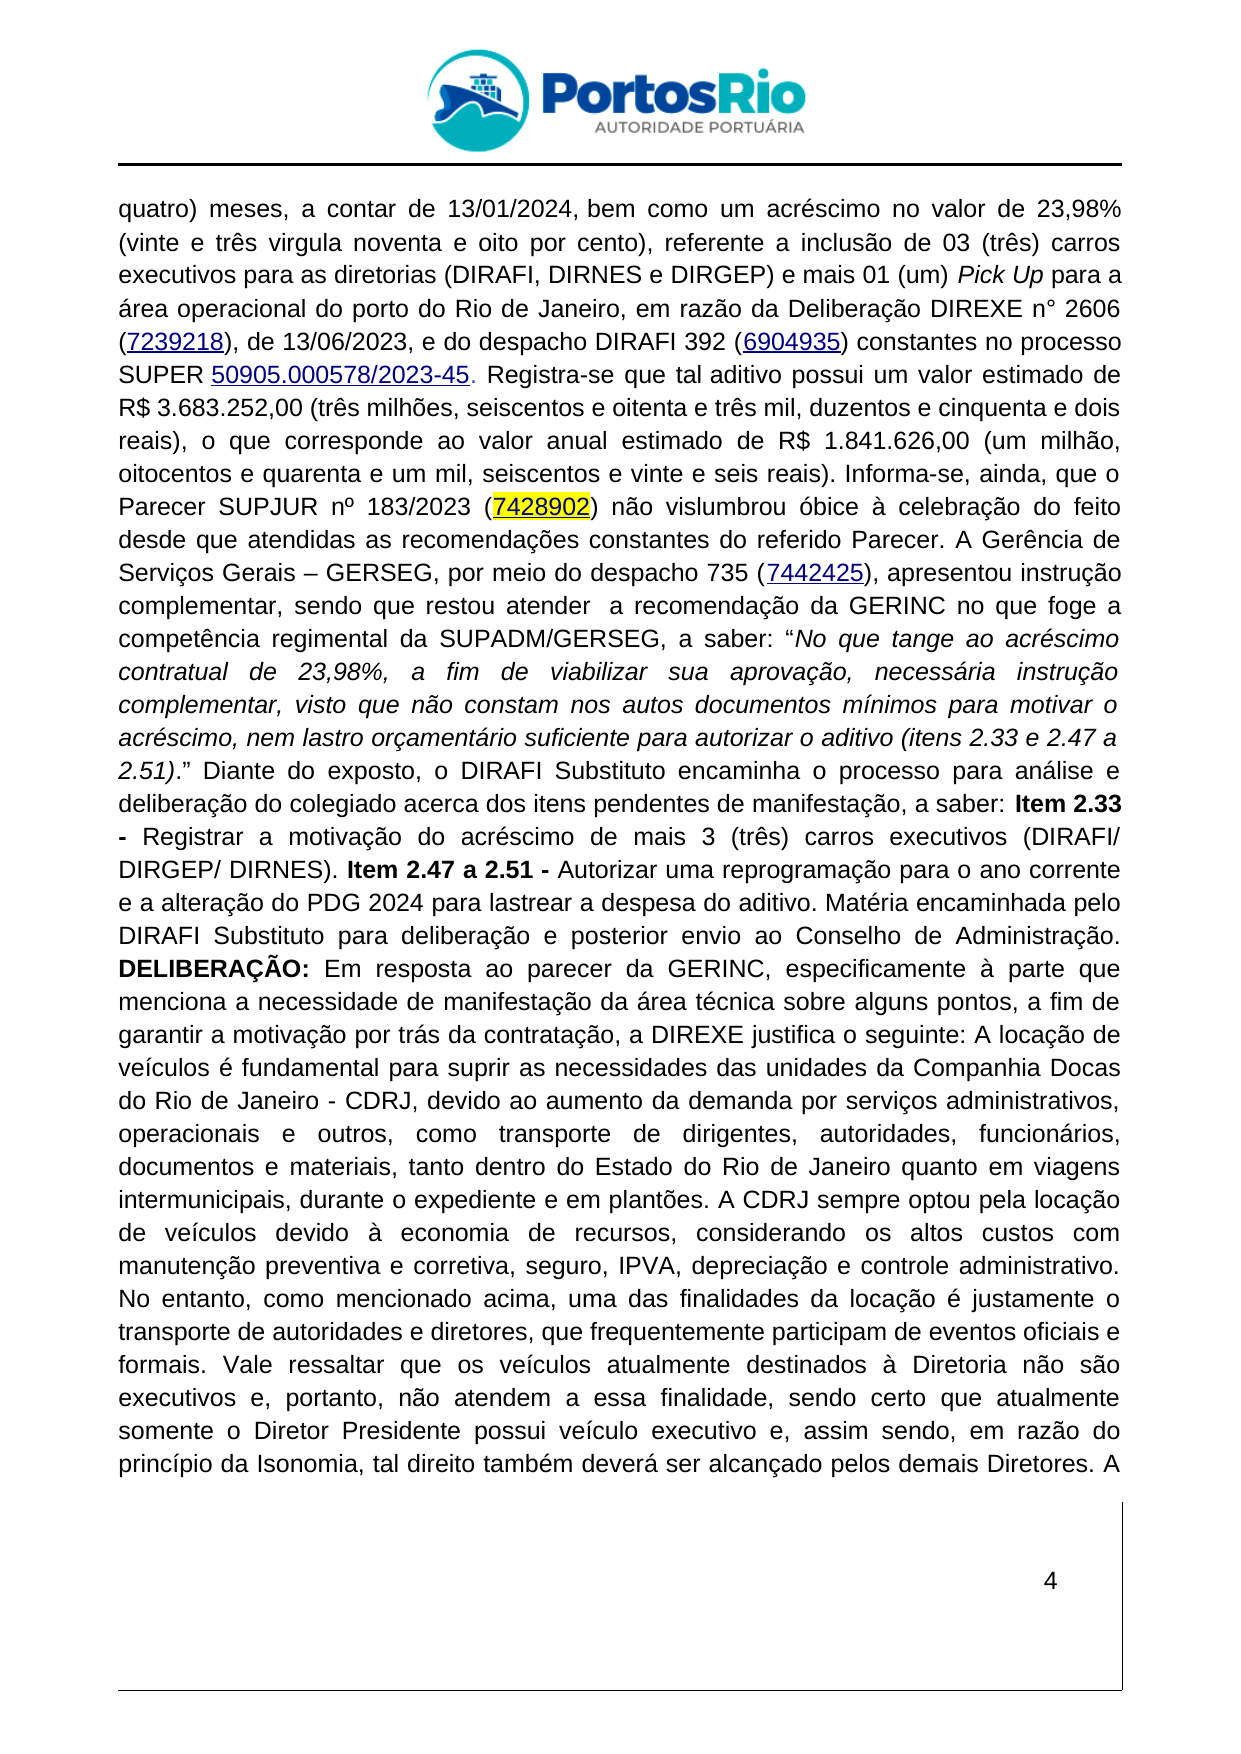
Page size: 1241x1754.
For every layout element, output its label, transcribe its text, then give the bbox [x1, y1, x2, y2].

subtitle quatro) meses, a contar de 13/01/2024, bem como um acréscimo no valor de 23,98% (vinte e três virgula noventa e oito por cento), referente a inclusão de 03 (três) carros executivos para as diretorias (DIRAFI, DIRNES e DIRGEP) e mais 01 (um) Pick Up para a área operacional do porto do Rio de Janeiro, em razão da Deliberação DIREXE n° 2606 (7239218), de 13/06/2023, e do despacho DIRAFI 392 (6904935) constantes no processo SUPER 50905.000578/2023-45. Registra-se que tal aditivo possui um valor estimado de R$ 3.683.252,00 (três milhões, seiscentos e oitenta e três mil, duzentos e cinquenta e dois reais), o que corresponde ao valor anual estimado de R$ 1.841.626,00 (um milhão, oitocentos e quarenta e um mil, seiscentos e vinte e seis reais). Informa-se, ainda, que o Parecer SUPJUR nº 183/2023 (7428902) não vislumbrou óbice à celebração do feito desde que atendidas as recomendações constantes do referido Parecer. A Gerência de Serviços Gerais – GERSEG, por meio do despacho 735 (7442425), apresentou instrução complementar, sendo que restou atender a recomendação da GERINC no que foge a competência regimental da SUPADM/GERSEG, a saber: “No que tange ao acréscimo contratual de 23,98%, a fim de viabilizar sua aprovação, necessária instrução complementar, visto que não constam nos autos documentos mínimos para motivar o acréscimo, nem lastro orçamentário suficiente para autorizar o aditivo (itens 2.33 e 2.47 a 2.51).” Diante do exposto, o DIRAFI Substituto encaminha o processo para análise e deliberação do colegiado acerca dos itens pendentes de manifestação, a saber: Item 2.33 - Registrar a motivação do acréscimo de mais 3 (três) carros executivos (DIRAFI/ DIRGEP/ DIRNES). Item 2.47 a 2.51 - Autorizar uma reprogramação para o ano corrente e a alteração do PDG 2024 para lastrear a despesa do aditivo. Matéria encaminhada pelo DIRAFI Substituto para deliberação e posterior envio ao Conselho de Administração. DELIBERAÇÃO: Em resposta ao parecer da GERINC, especificamente à parte que menciona a necessidade de manifestação da área técnica sobre alguns pontos, a fim de garantir a motivação por trás da contratação, a DIREXE justifica o seguinte: A locação de veículos é fundamental para suprir as necessidades das unidades da Companhia Docas do Rio de Janeiro - CDRJ, devido ao aumento da demanda por serviços administrativos, operacionais e outros, como transporte de dirigentes, autoridades, funcionários, documentos e materiais, tanto dentro do Estado do Rio de Janeiro quanto em viagens intermunicipais, durante o expediente e em plantões. A CDRJ sempre optou pela locação de veículos devido à economia de recursos, considerando os altos custos com manutenção preventiva e corretiva, seguro, IPVA, depreciação e controle administrativo. No entanto, como mencionado acima, uma das finalidades da locação é justamente o transporte de autoridades e diretores, que frequentemente participam de eventos oficiais e formais. Vale ressaltar que os veículos atualmente destinados à Diretoria não são executivos e, portanto, não atendem a essa finalidade, sendo certo que atualmente somente o Diretor Presidente possui veículo executivo e, assim sendo, em razão do princípio da Isonomia, tal direito também deverá ser alcançado pelos demais Diretores. A [118, 194, 1122, 1478]
